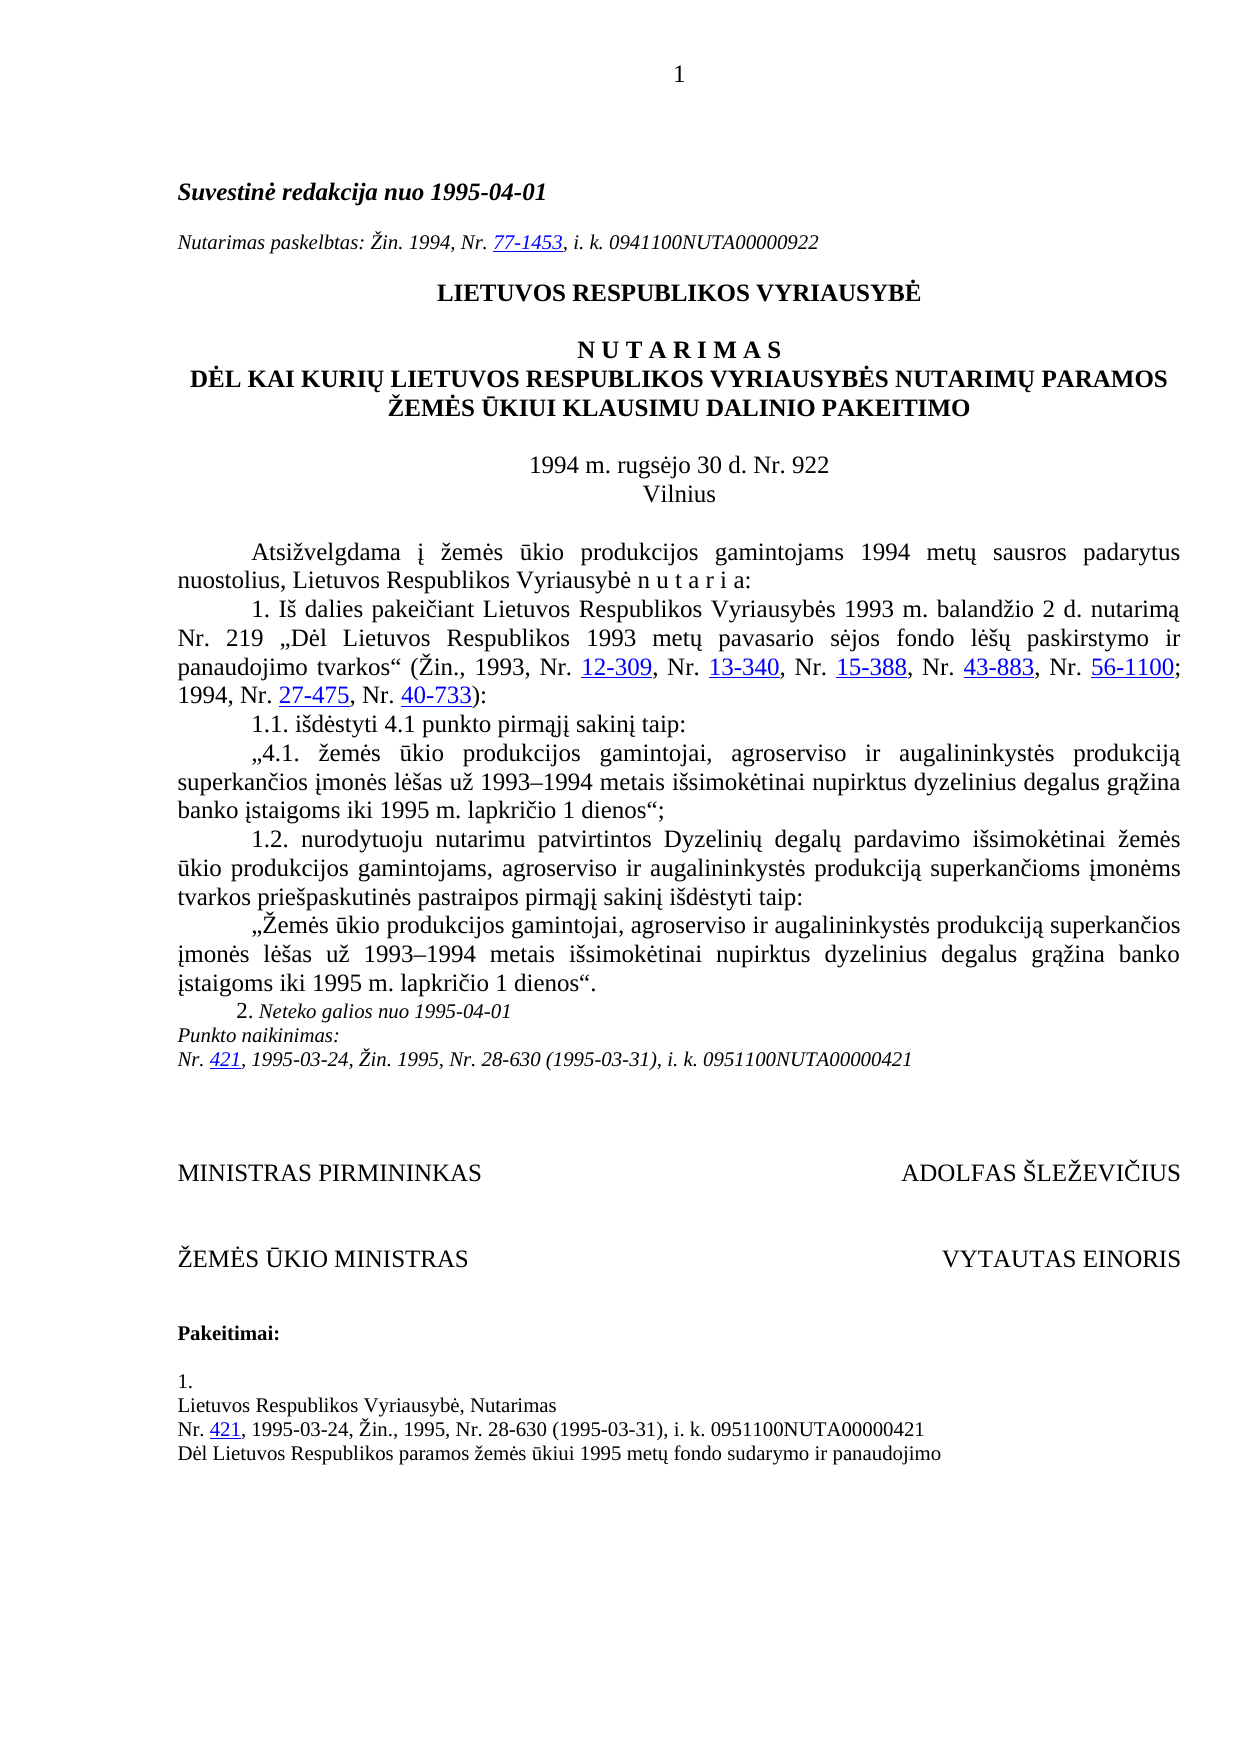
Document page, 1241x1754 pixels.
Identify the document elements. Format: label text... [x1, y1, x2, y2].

text 1994 m. rugsėjo 30 d. Nr. 922 [177, 451, 1181, 479]
text „Žemės ūkio produkcijos gamintojai, agroserviso ir augalininkystės produkciją superkančios įmonės lėšas už 1993–1994 metais išsimokėtinai nupirktus dyzelinius degalus grąžina banko įstaigoms iki 1995 m. lapkričio 1 dienos“. [177, 911, 1181, 997]
text 1.2. nurodytuoju nutarimu patvirtintos Dyzelinių degalų pardavimo išsimokėtinai žemės ūkio produkcijos gamintojams, agroserviso ir augalininkystės produkciją superkančioms įmonėms tvarkos priešpaskutinės pastraipos pirmąjį sakinį išdėstyti taip: [177, 824, 1181, 911]
text Nutarimas paskelbtas: Žin. 1994, Nr. 77-1453, i. k. 0941100NUTA00000922 [177, 230, 1181, 254]
text Lietuvos Respublikos Vyriausybė, Nutarimas [177, 1393, 1181, 1417]
text „4.1. žemės ūkio produkcijos gamintojai, agroserviso ir augalininkystės produkciją superkančios įmonės lėšas už 1993–1994 metais išsimokėtinai nupirktus dyzelinius degalus grąžina banko įstaigoms iki 1995 m. lapkričio 1 dienos“; [177, 738, 1181, 824]
text Vilnius [177, 479, 1181, 508]
text Punkto naikinimas: [177, 1023, 1181, 1047]
text ŽEMĖS ŪKIO MINISTRAS VYTAUTAS EINORIS [177, 1244, 1181, 1273]
text Nr. 421, 1995-03-24, Žin. 1995, Nr. 28-630 (1995-03-31), i. k. 0951100NUTA00000421 [177, 1047, 1181, 1071]
text Pakeitimai: [177, 1321, 1181, 1345]
text 1.1. išdėstyti 4.1 punkto pirmąjį sakinį taip: [177, 709, 1181, 738]
text LIETUVOS RESPUBLIKOS VYRIAUSYBĖ [177, 278, 1181, 307]
text DĖL KAI KURIŲ LIETUVOS RESPUBLIKOS VYRIAUSYBĖS NUTARIMŲ PARAMOS ŽEMĖS ŪKIUI KLAUSIMU DALINIO PAKEITIMO [177, 364, 1181, 422]
text Nr. 421, 1995-03-24, Žin., 1995, Nr. 28-630 (1995-03-31), i. k. 0951100NUTA00000421 [177, 1417, 1181, 1441]
text Atsižvelgdama į žemės ūkio produkcijos gamintojams 1994 metų sausros padarytus nuostolius, Lietuvos Respublikos Vyriausybė nutaria: [177, 537, 1181, 594]
text MINISTRAS PIRMININKAS ADOLFAS ŠLEŽEVIČIUS [177, 1158, 1181, 1186]
text Suvestinė redakcija nuo 1995-04-01 [177, 177, 1181, 206]
text Dėl Lietuvos Respublikos paramos žemės ūkiui 1995 metų fondo sudarymo ir panaudojimo [177, 1441, 1181, 1465]
text 1. [177, 1369, 1181, 1393]
text 2. Neteko galios nuo 1995-04-01 [177, 997, 1181, 1023]
text N U T A R I M A S [177, 336, 1181, 364]
text 1. Iš dalies pakeičiant Lietuvos Respublikos Vyriausybės 1993 m. balandžio 2 d. nutarimą Nr. 219 „Dėl Lietuvos Respublikos 1993 metų pavasario sėjos fondo lėšų paskirstymo ir panaudojimo tvarkos“ (Žin., 1993, Nr. 12-309, Nr. 13-340, Nr. 15-388, Nr. 43-883, Nr. 56-1100; 1994, Nr. 27-475, Nr. 40-733): [177, 594, 1181, 709]
